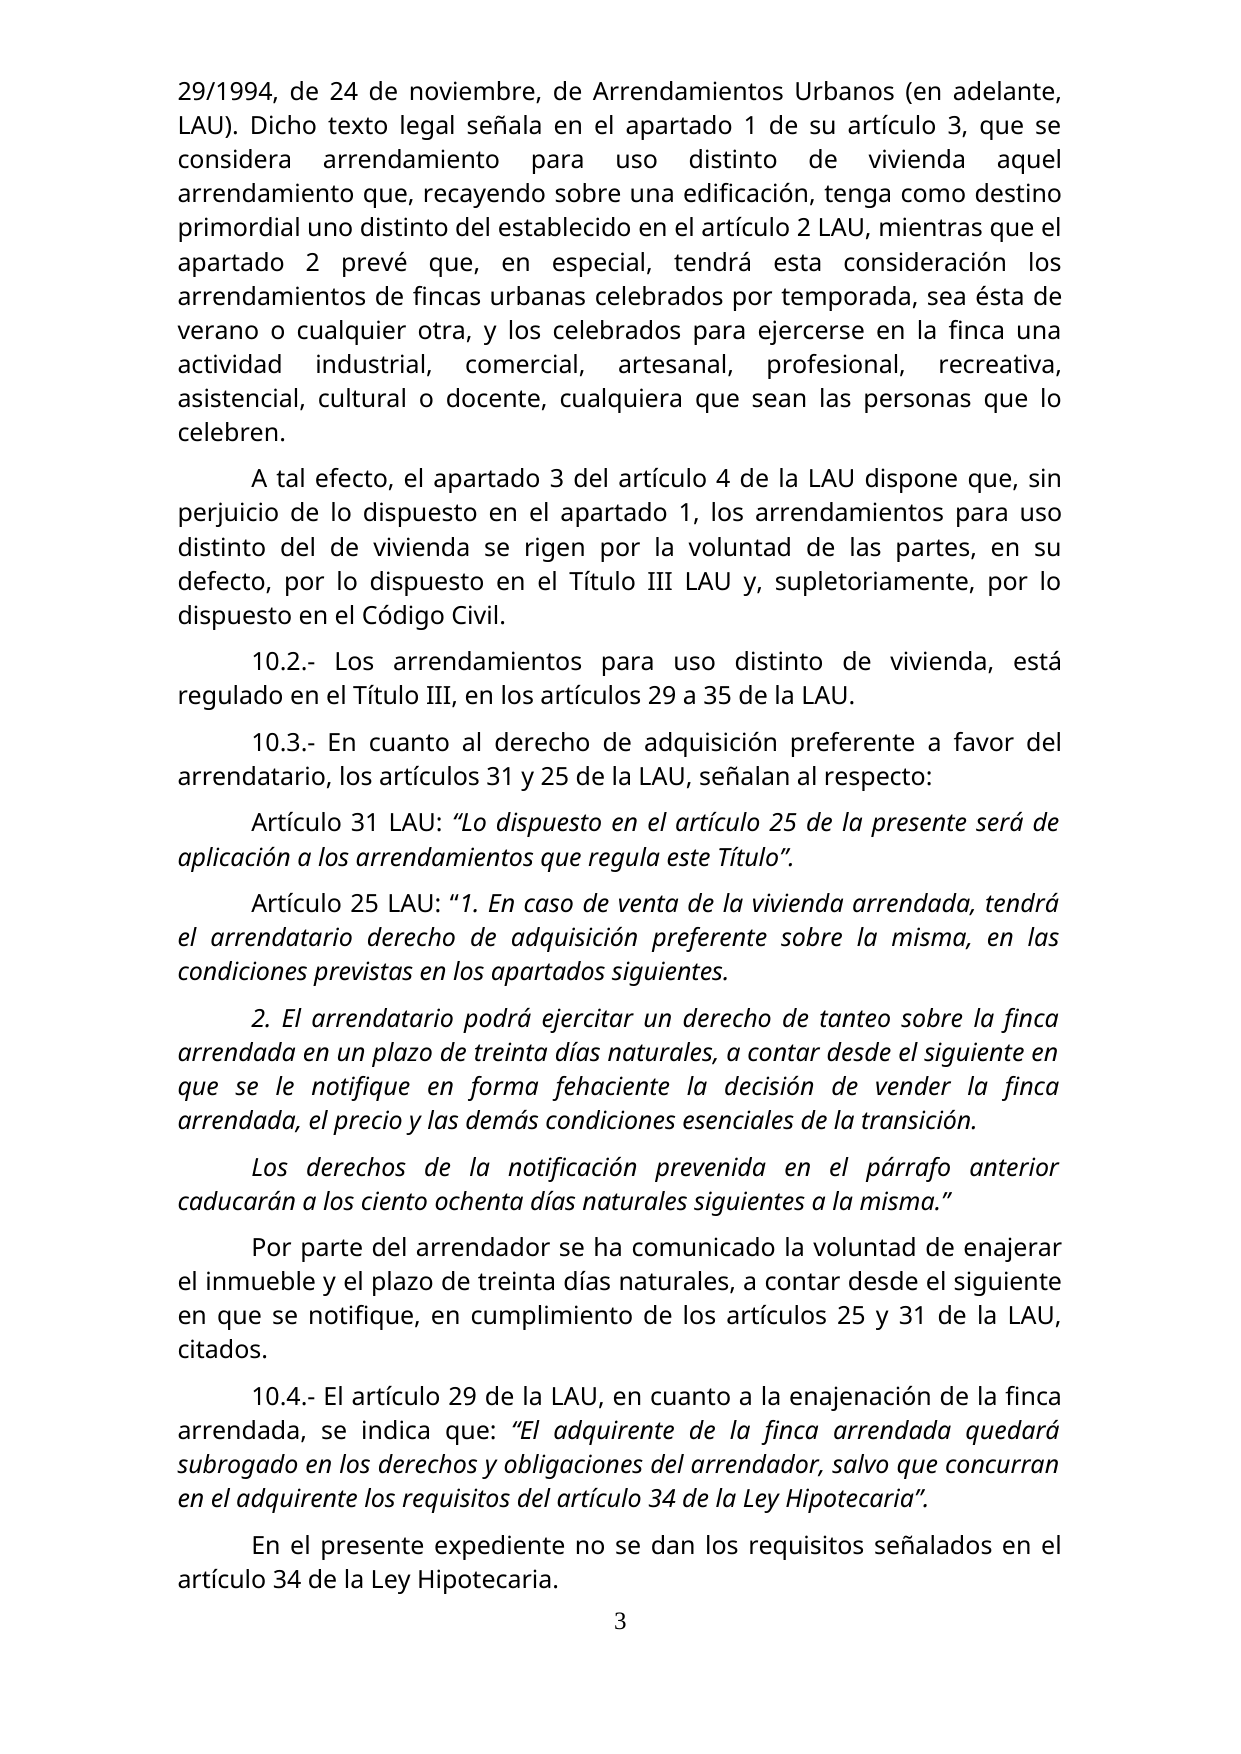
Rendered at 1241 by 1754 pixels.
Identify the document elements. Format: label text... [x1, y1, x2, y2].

text Artículo 31 LAU: “Lo dispuesto en el artículo 25 de la presente será de aplicación a los arrendamientos que regula este Título”. [177, 805, 1063, 873]
text 10.3.- En cuanto al derecho de adquisición preferente a favor del arrendatario, los artículos 31 y 25 de la LAU, señalan al respecto: [177, 724, 1063, 793]
text Los derechos de la notificación prevenida en el párrafo anterior caducarán a los ciento ochenta días naturales siguientes a la misma.” [177, 1149, 1063, 1217]
text 29/1994, de 24 de noviembre, de Arrendamientos Urbanos (en adelante, LAU). Dicho texto legal señala en el apartado 1 de su artículo 3, que se considera arrendamiento para uso distinto de vivienda aquel arrendamiento que, recayendo sobre una edificación, tenga como destino primordial uno distinto del establecido en el artículo 2 LAU, mientras que el apartado 2 prevé que, en especial, tendrá esta consideración los arrendamientos de fincas urbanas celebrados por temporada, sea ésta de verano o cualquier otra, y los celebrados para ejercerse en la finca una actividad industrial, comercial, artesanal, profesional, recreativa, asistencial, cultural o docente, cualquiera que sean las personas que lo celebren. [177, 74, 1063, 448]
text En el presente expediente no se dan los requisitos señalados en el artículo 34 de la Ley Hipotecaria. [177, 1527, 1063, 1595]
text 2. El arrendatario podrá ejercitar un derecho de tanteo sobre la finca arrendada en un plazo de treinta días naturales, a contar desde el siguiente en que se le notifique en forma fehaciente la decisión de vender la finca arrendada, el precio y las demás condiciones esenciales de la transición. [177, 1000, 1063, 1137]
text 10.4.- El artículo 29 de la LAU, en cuanto a la enajenación de la finca arrendada, se indica que: “El adquirente de la finca arrendada quedará subrogado en los derechos y obligaciones del arrendador, salvo que concurran en el adquirente los requisitos del artículo 34 de la Ley Hipotecaria”. [177, 1378, 1063, 1515]
text 10.2.- Los arrendamientos para uso distinto de vivienda, está regulado en el Título III, en los artículos 29 a 35 de la LAU. [177, 644, 1063, 712]
text Por parte del arrendador se ha comunicado la voluntad de enajerar el inmueble y el plazo de treinta días naturales, a contar desde el siguiente en que se notifique, en cumplimiento de los artículos 25 y 31 de la LAU, citados. [177, 1230, 1063, 1366]
text Artículo 25 LAU: “1. En caso de venta de la vivienda arrendada, tendrá el arrendatario derecho de adquisición preferente sobre la misma, en las condiciones previstas en los apartados siguientes. [177, 886, 1063, 988]
text A tal efecto, el apartado 3 del artículo 4 de la LAU dispone que, sin perjuicio de lo dispuesto en el apartado 1, los arrendamientos para uso distinto del de vivienda se rigen por la voluntad de las partes, en su defecto, por lo dispuesto en el Título III LAU y, supletoriamente, por lo dispuesto en el Código Civil. [177, 461, 1063, 631]
